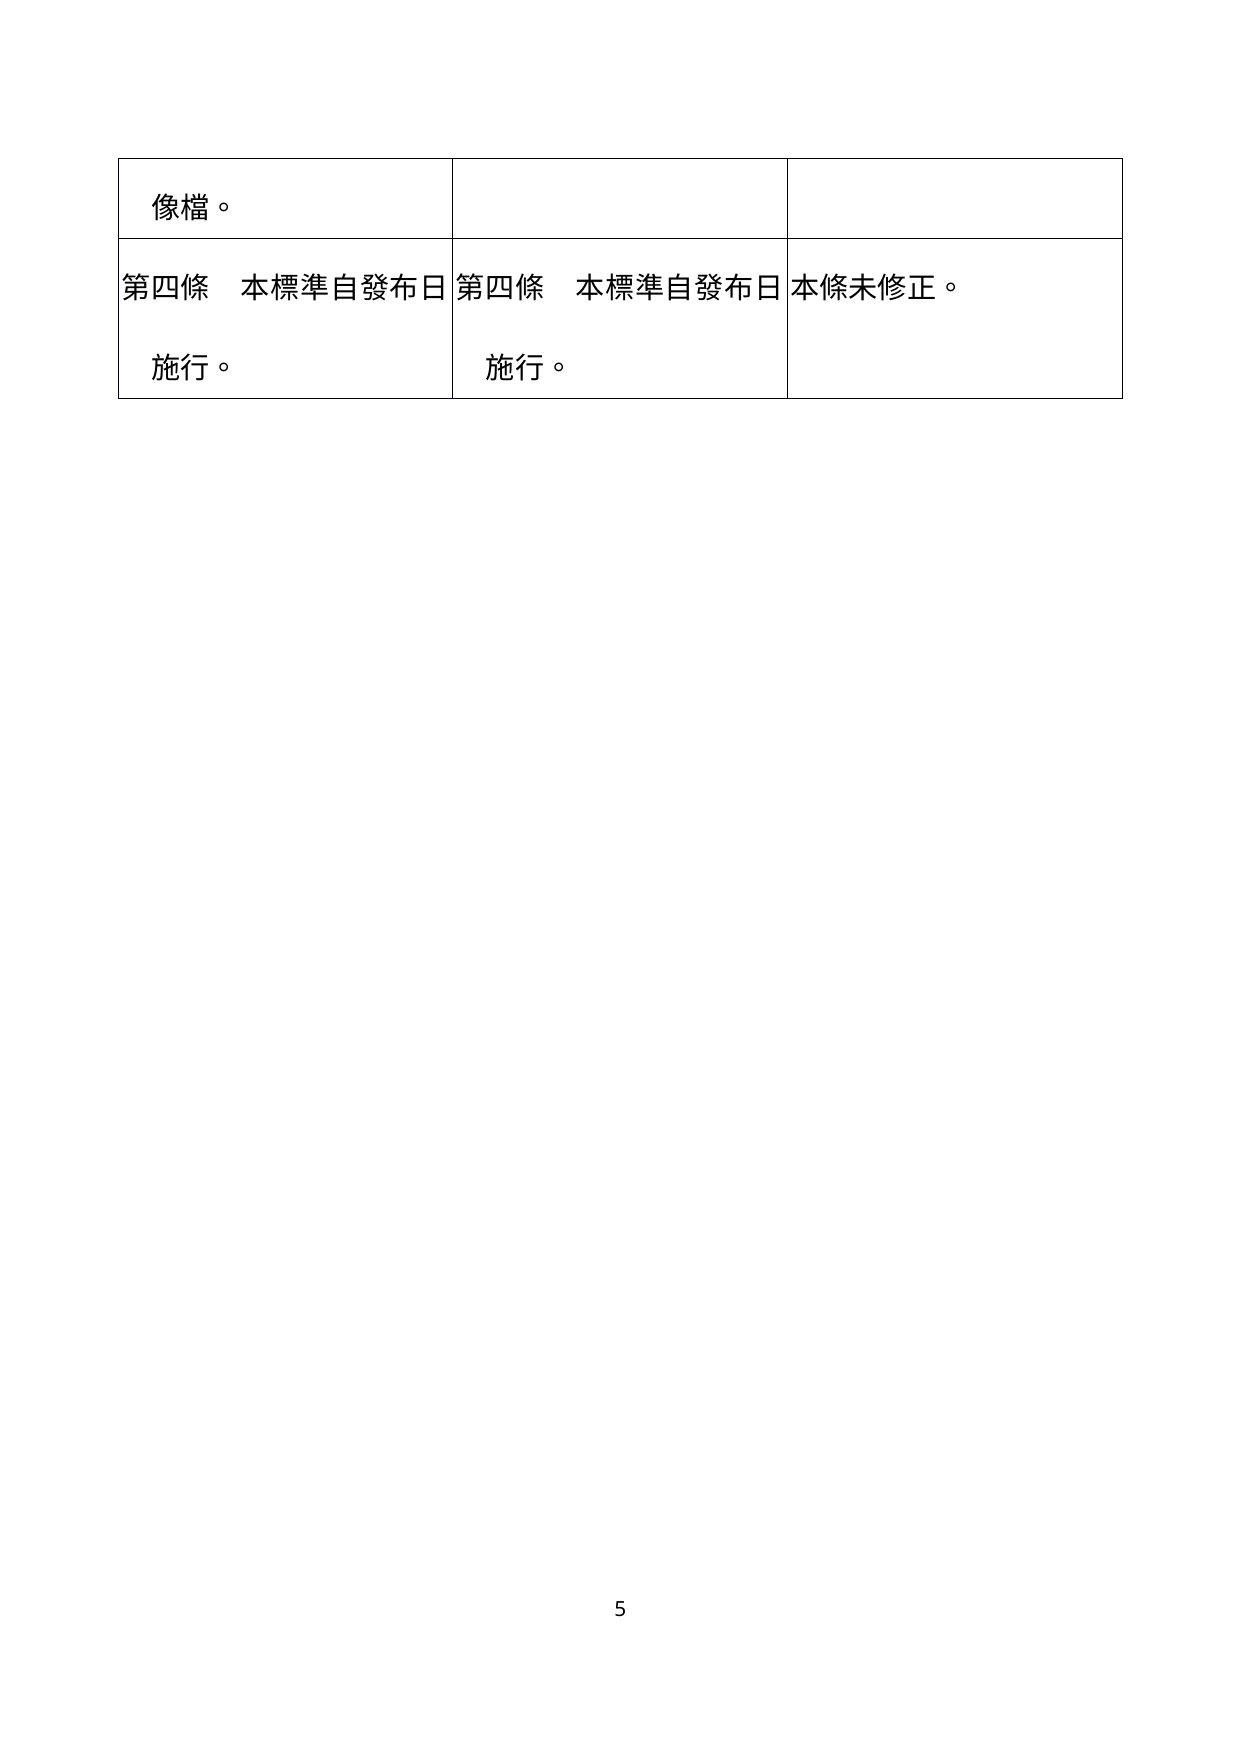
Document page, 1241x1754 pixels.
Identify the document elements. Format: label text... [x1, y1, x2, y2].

table_cell 本條未修正。 [788, 239, 1122, 398]
table_cell 第四條 本標準自發布日施行。 [453, 239, 787, 398]
table_cell 像檔。 [119, 159, 452, 238]
table_cell [453, 159, 787, 238]
table_cell [788, 159, 1122, 238]
table_cell 第四條 本標準自發布日施行。 [119, 239, 452, 398]
